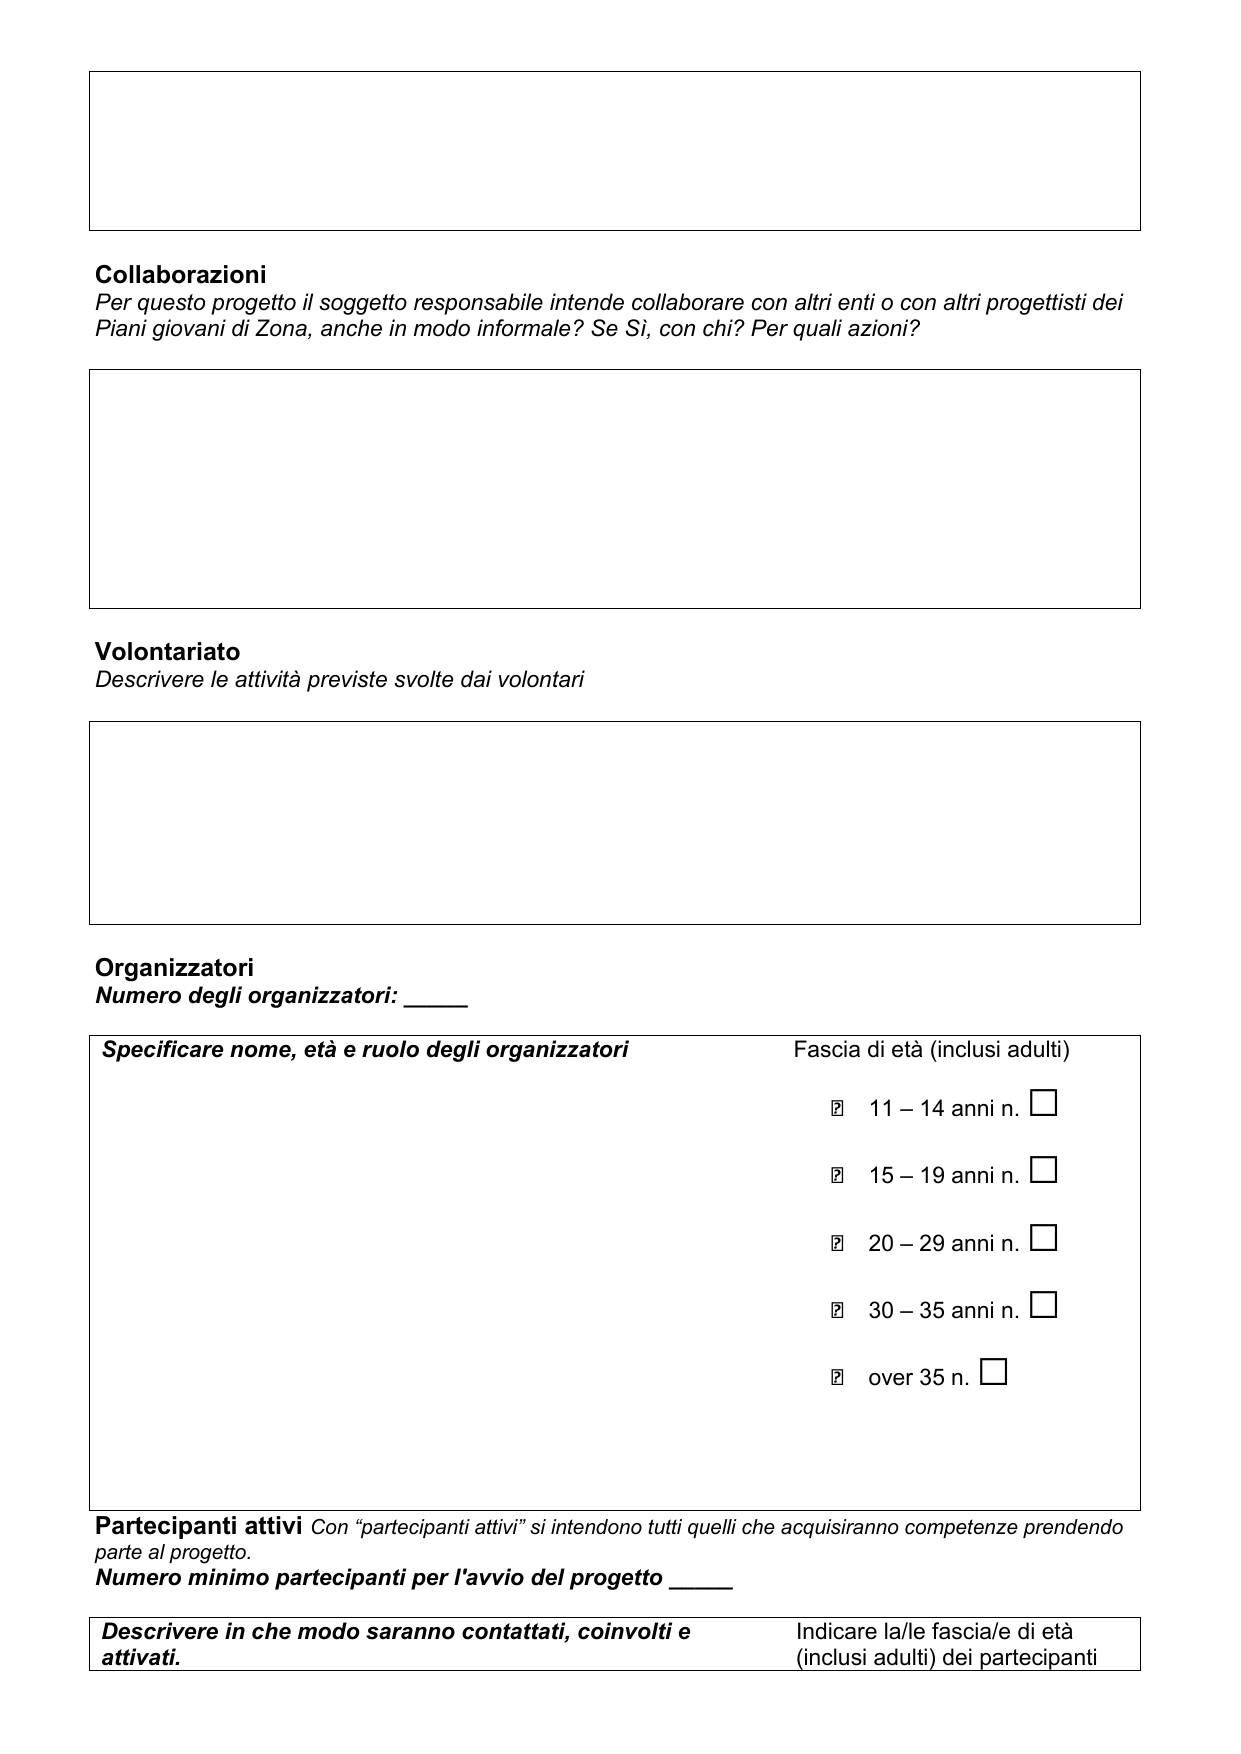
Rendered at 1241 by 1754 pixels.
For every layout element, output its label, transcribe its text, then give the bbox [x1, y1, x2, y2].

text Organizzatori [94, 953, 1146, 982]
text Descrivere le attività previste svolte dai volontari [94, 666, 1146, 692]
table_header [90, 72, 1140, 230]
table_header Indicare la/le fascia/e di età (inclusi adulti) dei partecipanti [784, 1618, 1140, 1670]
table_header Fascia di età (inclusi adulti) 11 – 14 anni n. □ 15 – 19 anni n. □ 20 – 29 anni n. □ 30 – 35 anni n. □ over 35 n. □ [781, 1036, 1140, 1510]
table_header [90, 722, 1140, 923]
text Per questo progetto il soggetto responsabile intende collaborare con altri enti o con altri progettisti dei Piani giovani di Zona, anche in modo informale? Se Sì, con chi? Per quali azioni? [94, 288, 1146, 341]
text Collaborazioni [94, 260, 1146, 288]
text Partecipanti attivi Con “partecipanti attivi” si intendono tutti quelli che acquisiranno competenze prendendo parte al progetto. [94, 1511, 1146, 1564]
table_header [90, 370, 1140, 607]
text Numero minimo partecipanti per l'avvio del progetto _____ [94, 1564, 1146, 1590]
table_header Descrivere in che modo saranno contattati, coinvolti e attivati. [90, 1618, 784, 1670]
text Numero degli organizzatori: _____ [94, 982, 1146, 1008]
table_header Specificare nome, età e ruolo degli organizzatori [90, 1036, 781, 1510]
text Volontariato [94, 637, 1146, 666]
